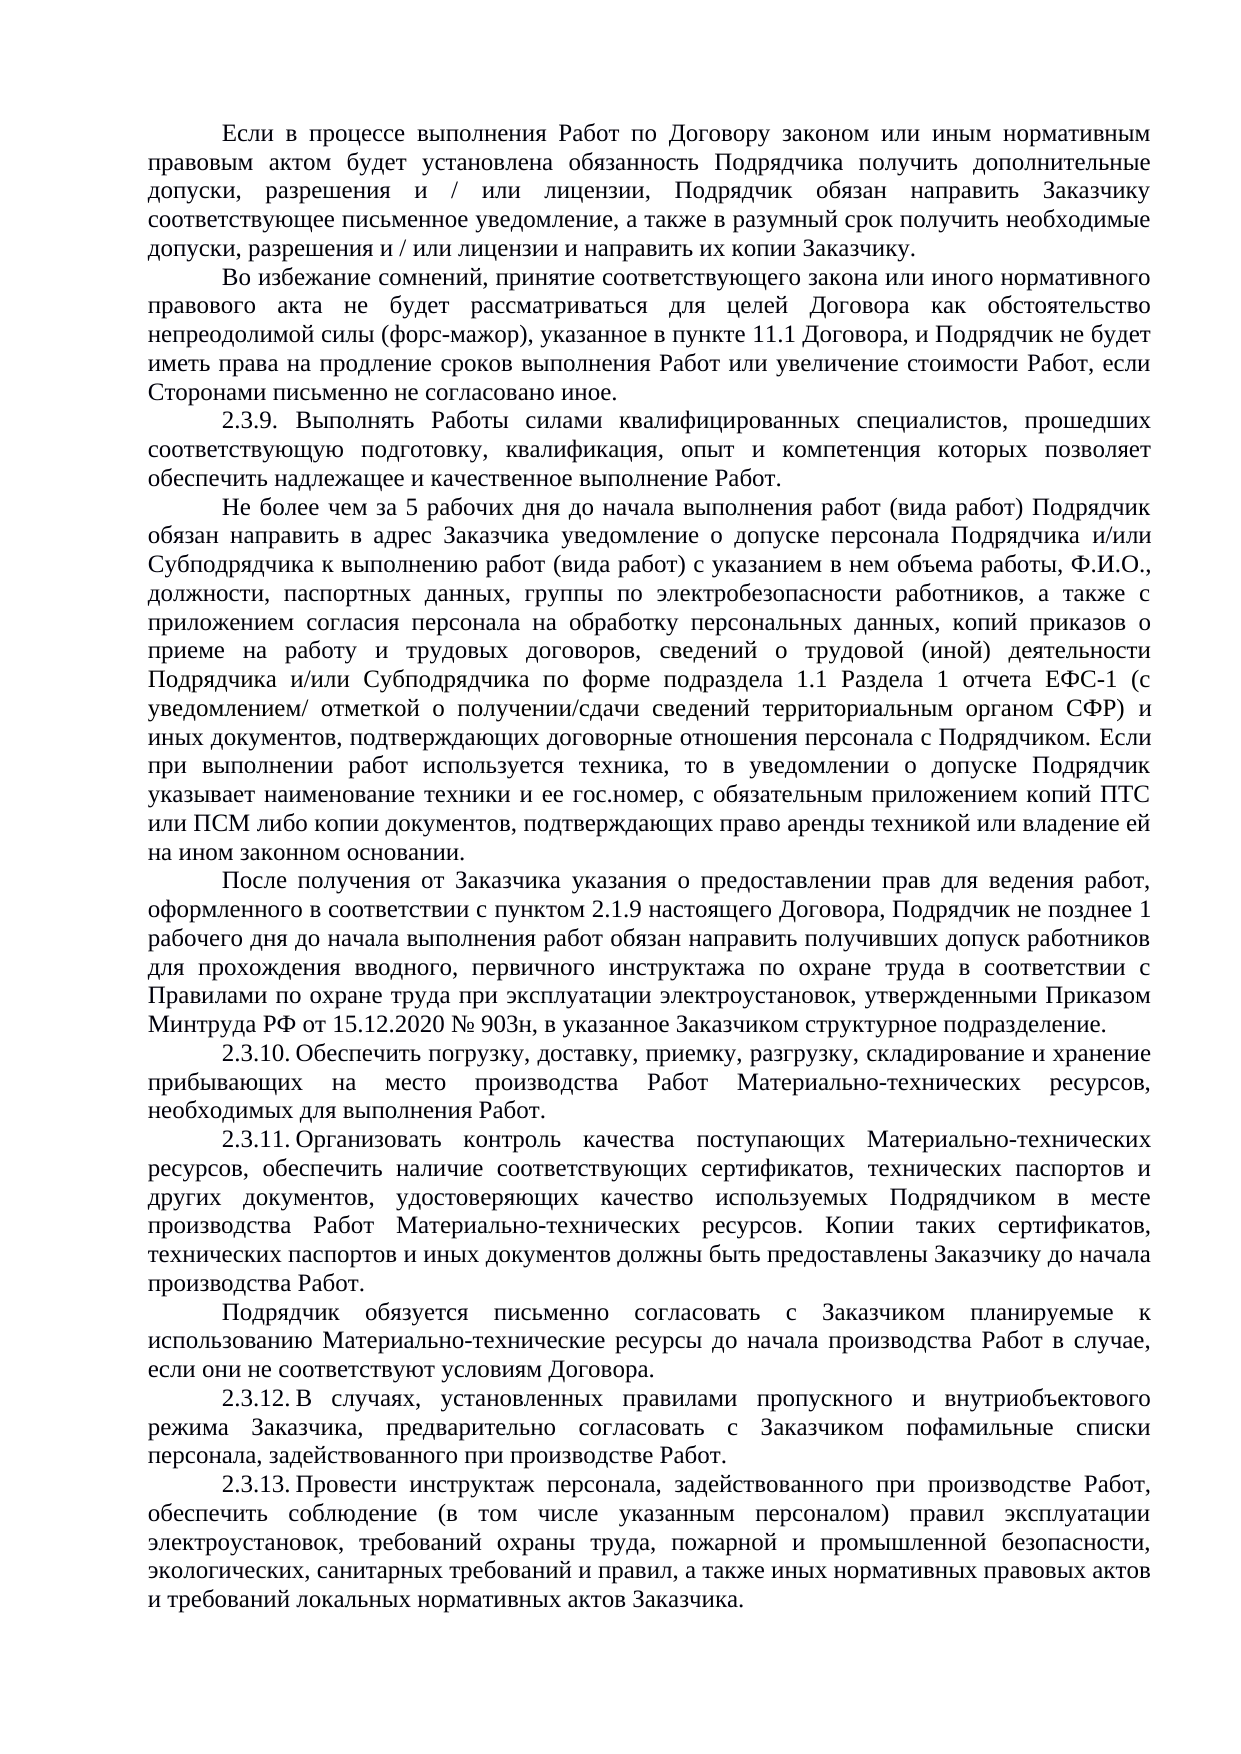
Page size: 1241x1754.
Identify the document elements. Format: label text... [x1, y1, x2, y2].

list Выполнять Работы силами квалифицированных специалистов, прошедших соответствующую подготовку, квалификация, опыт и компетенция которых позволяет обеспечить надлежащее и качественное выполнение Работ. [148, 406, 1152, 492]
list Провести инструктаж персонала, задействованного при производстве Работ, обеспечить соблюдение (в том числе указанным персоналом) правил эксплуатации электроустановок, требований охраны труда, пожарной и промышленной безопасности, экологических, санитарных требований и правил, а также иных нормативных правовых актов и требований локальных нормативных актов Заказчика. [148, 1469, 1152, 1613]
list Подрядчик обязуется письменно согласовать с Заказчиком планируемые к использованию Материально-технические ресурсы до начала производства Работ в случае, если они не соответствуют условиям Договора. [148, 1297, 1152, 1383]
list В случаях, установленных правилами пропускного и внутриобъектового режима Заказчика, предварительно согласовать с Заказчиком пофамильные списки персонала, задействованного при производстве Работ. [148, 1383, 1152, 1469]
list Не более чем за 5 рабочих дня до начала выполнения работ (вида работ) Подрядчик обязан направить в адрес Заказчика уведомление о допуске персонала Подрядчика и/или Субподрядчика к выполнению работ (вида работ) с указанием в нем объема работы, Ф.И.О., должности, паспортных данных, группы по электробезопасности работников, а также с приложением согласия персонала на обработку персональных данных, копий приказов о приеме на работу и трудовых договоров, сведений о трудовой (иной) деятельности Подрядчика и/или Субподрядчика по форме подраздела 1.1 Раздела 1 отчета ЕФС-1 (с уведомлением/ отметкой о получении/сдачи сведений территориальным органом СФР) и иных документов, подтверждающих договорные отношения персонала с Подрядчиком. Если при выполнении работ используется техника, то в уведомлении о допуске Подрядчик указывает наименование техники и ее гос.номер, с обязательным приложением копий ПТС или ПСМ либо копии документов, подтверждающих право аренды техникой или владение ей на ином законном основании. [148, 492, 1152, 866]
list Во избежание сомнений, принятие соответствующего закона или иного нормативного правового акта не будет рассматриваться для целей Договора как обстоятельство непреодолимой силы (форс-мажор), указанное в пункте 11.1 Договора, и Подрядчик не будет иметь права на продление сроков выполнения Работ или увеличение стоимости Работ, если Сторонами письменно не согласовано иное. [148, 262, 1152, 406]
list Если в процессе выполнения Работ по Договору законом или иным нормативным правовым актом будет установлена обязанность Подрядчика получить дополнительные допуски, разрешения и / или лицензии, Подрядчик обязан направить Заказчику соответствующее письменное уведомление, а также в разумный срок получить необходимые допуски, разрешения и / или лицензии и направить их копии Заказчику. [148, 118, 1152, 262]
list Организовать контроль качества поступающих Материально-технических ресурсов, обеспечить наличие соответствующих сертификатов, технических паспортов и других документов, удостоверяющих качество используемых Подрядчиком в месте производства Работ Материально-технических ресурсов. Копии таких сертификатов, технических паспортов и иных документов должны быть предоставлены Заказчику до начала производства Работ. [148, 1124, 1152, 1297]
list Обеспечить погрузку, доставку, приемку, разгрузку, складирование и хранение прибывающих на место производства Работ Материально-технических ресурсов, необходимых для выполнения Работ. [148, 1038, 1152, 1124]
list После получения от Заказчика указания о предоставлении прав для ведения работ, оформленного в соответствии с пунктом 2.1.9 настоящего Договора, Подрядчик не позднее 1 рабочего дня до начала выполнения работ обязан направить получивших допуск работников для прохождения вводного, первичного инструктажа по охране труда в соответствии с Правилами по охране труда при эксплуатации электроустановок, утвержденными Приказом Минтруда РФ от 15.12.2020 № 903н, в указанное Заказчиком структурное подразделение. [148, 866, 1152, 1038]
